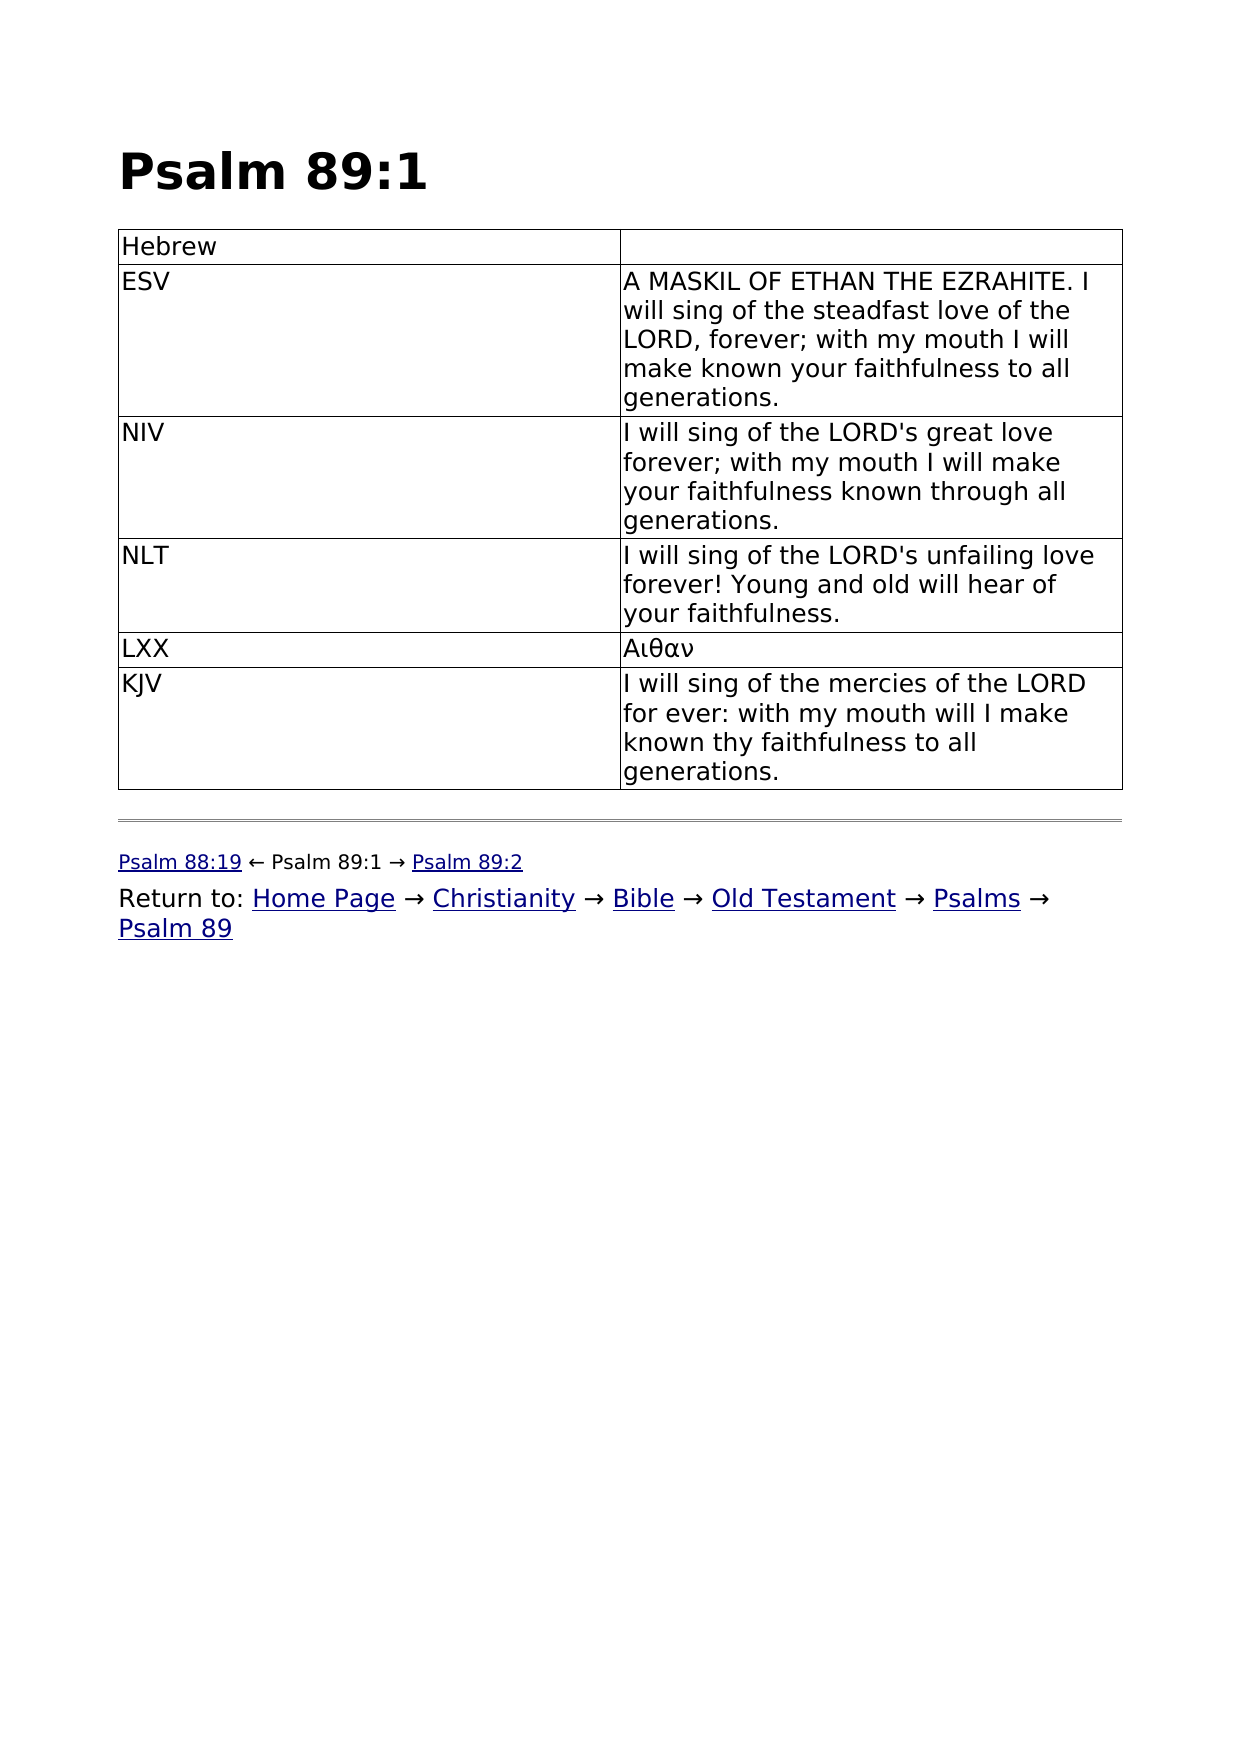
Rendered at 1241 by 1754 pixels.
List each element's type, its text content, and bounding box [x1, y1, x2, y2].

table_cell NIV [119, 417, 620, 538]
table_header Hebrew [119, 230, 620, 264]
table_cell A MASKIL OF ETHAN THE EZRAHITE. I will sing of the steadfast love of the LORD, forever; with my mouth I will make known your faithfulness to all generations. [621, 265, 1122, 416]
table_cell I will sing of the mercies of the LORD for ever: with my mouth will I make known thy faithfulness to all generations. [621, 668, 1122, 789]
table_cell NLT [119, 539, 620, 632]
text Return to: Home Page → Christianity → Bible → Old Testament → Psalms → Psalm 89 [118, 884, 1122, 943]
table_cell LXX [119, 633, 620, 667]
text Psalm 88:19 ← Psalm 89:1 → Psalm 89:2 [118, 851, 1122, 884]
table_cell I will sing of the LORD's unfailing love forever! Young and old will hear of your faithfulness. [621, 539, 1122, 632]
subtitle Psalm 89:1 [118, 143, 1122, 201]
table_cell Αιθαν [621, 633, 1122, 667]
table_header [621, 230, 1122, 264]
table_cell I will sing of the LORD's great love forever; with my mouth I will make your faithfulness known through all generations. [621, 417, 1122, 538]
table_cell KJV [119, 668, 620, 789]
table_cell ESV [119, 265, 620, 416]
